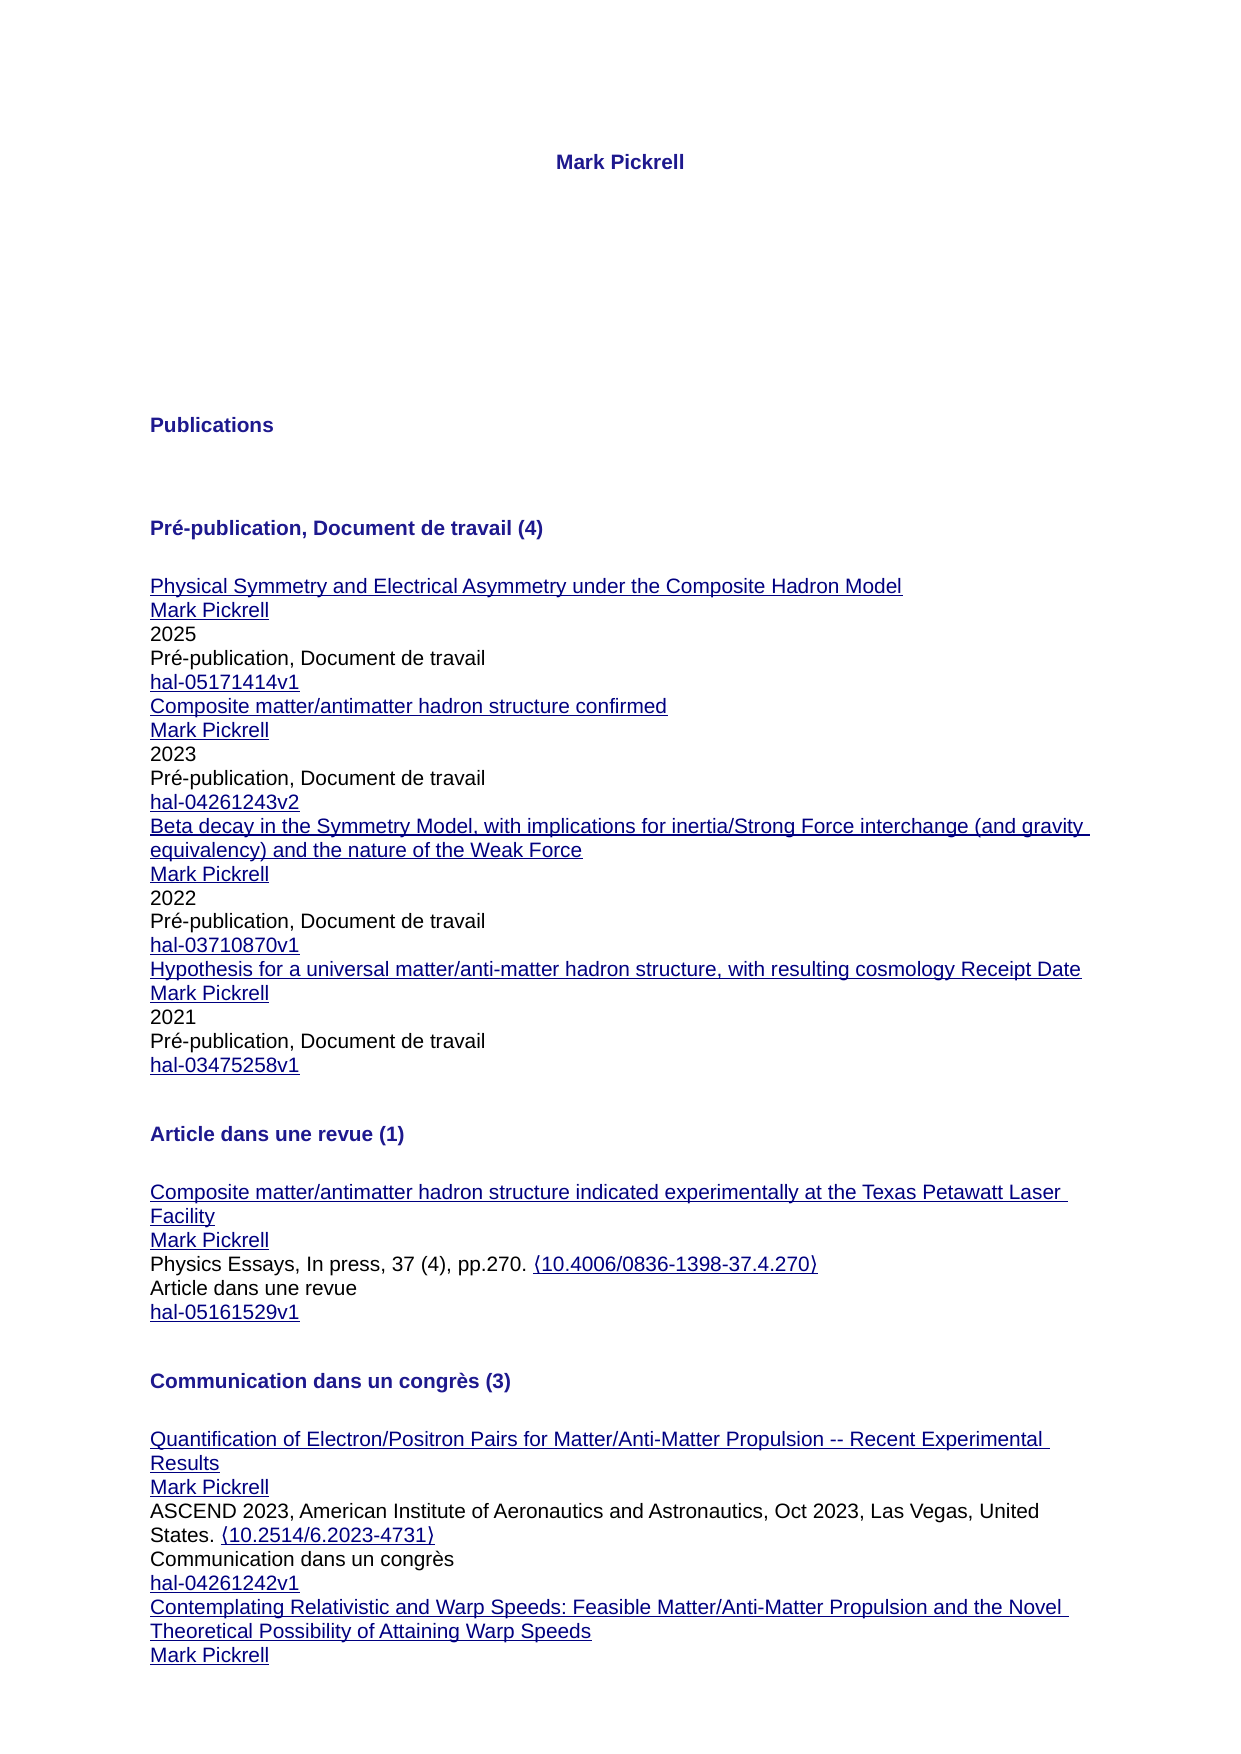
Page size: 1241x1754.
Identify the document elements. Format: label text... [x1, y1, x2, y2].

table_cell Beta decay in the Symmetry Model, with implications for inertia/Strong Force interchange (and gravity [150, 814, 1090, 834]
table_cell Composite matter/antimatter hadron structure confirmed Mark Pickrell 2023 Pré-publication, Document de travail hal-04261243v2 [150, 694, 1090, 813]
subtitle Pré-publication, Document de travail (4) [150, 516, 1090, 539]
subtitle Mark Pickrell [150, 150, 1090, 174]
subtitle Communication dans un congrès (3) [150, 1369, 1090, 1393]
table_cell equivalency) and the nature of the Weak Force Mark Pickrell 2022 Pré-publication, Document de travail hal-03710870v1 [150, 836, 1090, 957]
table_header Physical Symmetry and Electrical Asymmetry under the Composite Hadron Model Mark Pickrell 2025 Pré-publication, Document de travail hal-05171414v1 [150, 574, 1090, 694]
table_cell Contemplating Relativistic and Warp Speeds: Feasible Matter/Anti-Matter Propulsion and the Novel Theoretical Possibility of Attaining Warp Speeds Mark Pickrell [150, 1595, 1090, 1667]
table_header Quantification of Electron/Positron Pairs for Matter/Anti-Matter Propulsion -- Recent Experimental Results Mark Pickrell ASCEND 2023, American Institute of Aeronautics and Astronautics, Oct 2023, Las Vegas, United States. ⟨10.2514/6.2023-4731⟩ Communication dans un congrès hal-04261242v1 [150, 1427, 1090, 1595]
subtitle Publications [150, 412, 1090, 436]
table_cell Hypothesis for a universal matter/anti-matter hadron structure, with resulting cosmology Receipt Date Mark Pickrell 2021 Pré-publication, Document de travail hal-03475258v1 [150, 957, 1090, 1077]
table_header Composite matter/antimatter hadron structure indicated experimentally at the Texas Petawatt Laser Facility Mark Pickrell Physics Essays, In press, 37 (4), pp.270. ⟨10.4006/0836-1398-37.4.270⟩ Article dans une revue hal-05161529v1 [150, 1180, 1090, 1324]
subtitle Article dans une revue (1) [150, 1122, 1090, 1146]
